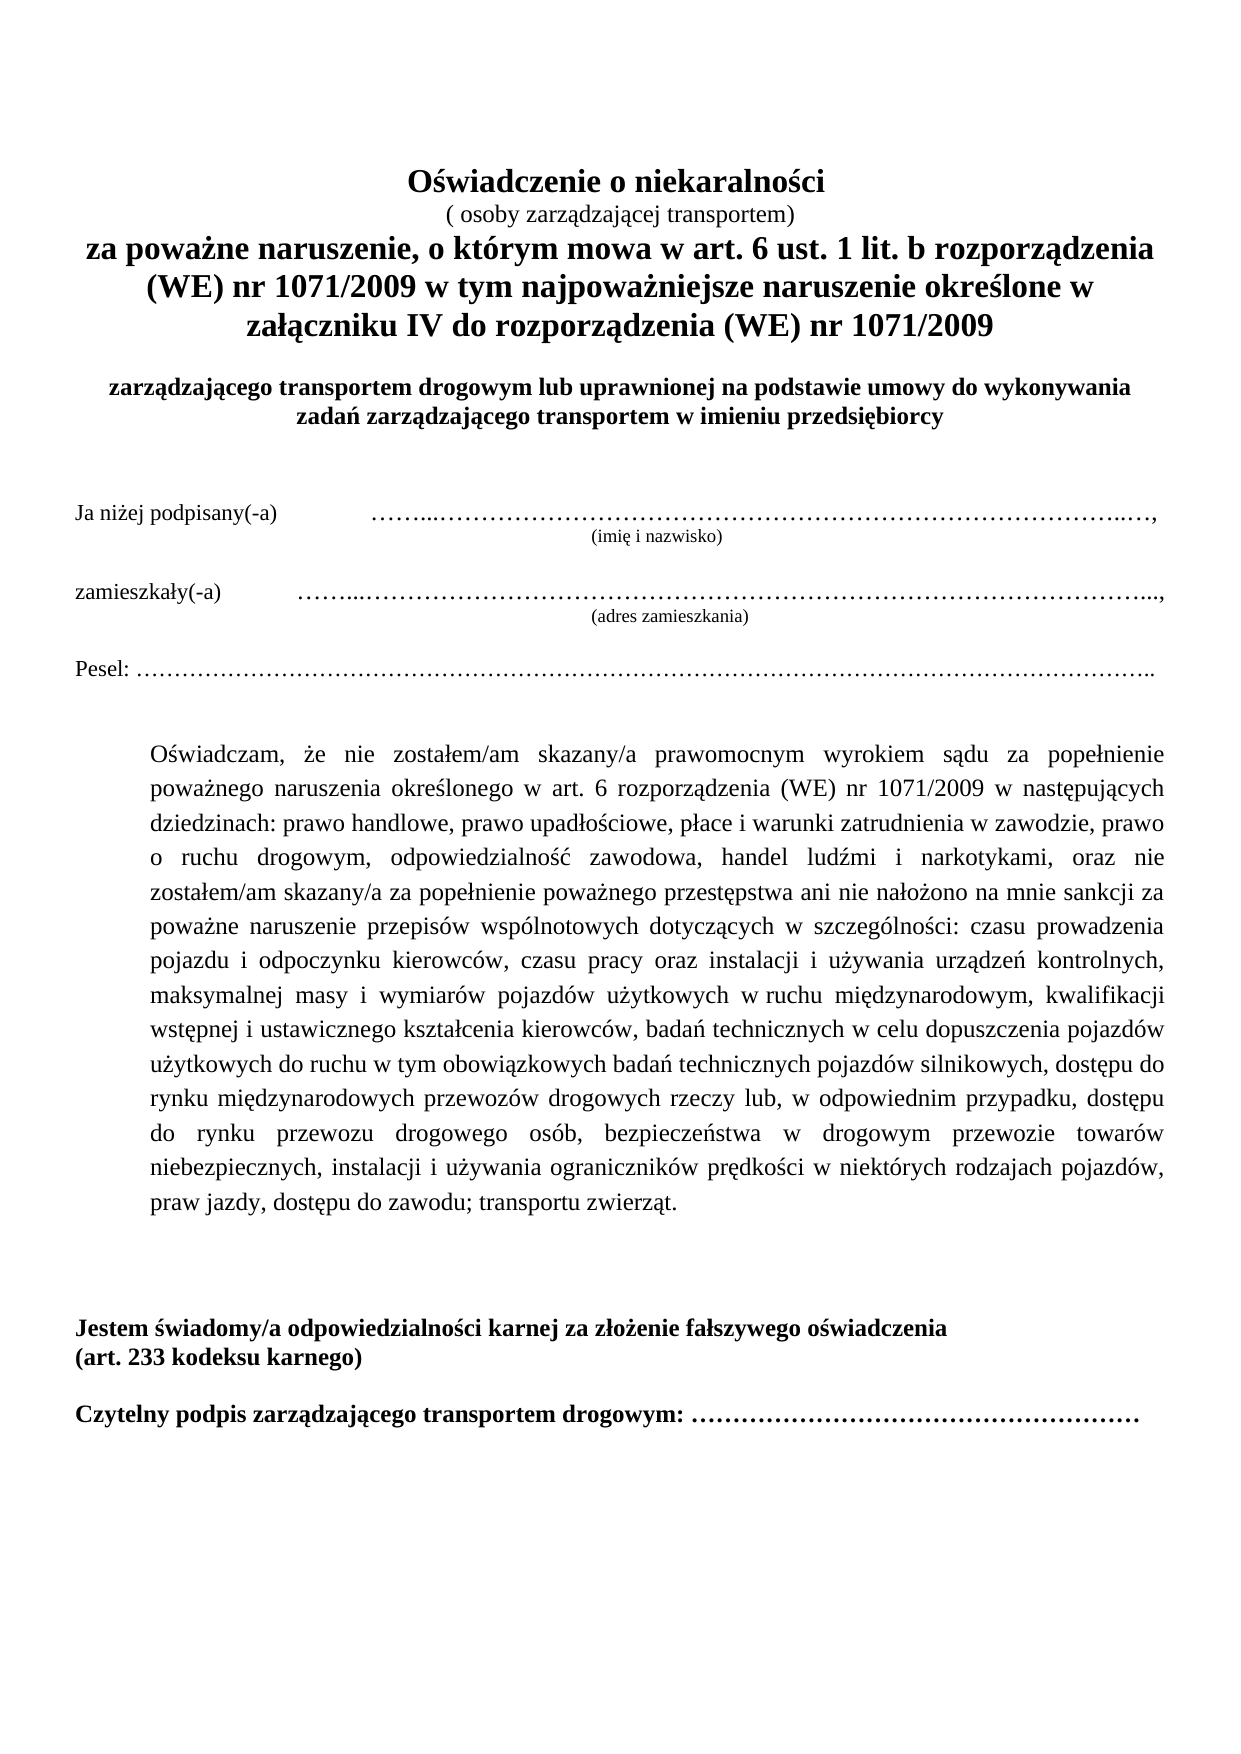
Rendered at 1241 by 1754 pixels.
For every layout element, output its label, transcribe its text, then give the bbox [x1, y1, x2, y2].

text (imię i nazwisko) [75, 525, 1165, 547]
text Ja niżej podpisany(-a) ……...………………………………………………………………………..…, [75, 497, 1165, 525]
text ( osoby zarządzającej transportem) [75, 199, 1165, 228]
text Czytelny podpis zarządzającego transportem drogowym: ……………………………………………… [75, 1399, 1165, 1428]
text Oświadczenie o niekaralności [75, 161, 1165, 199]
text (adres zamieszkania) [75, 604, 1165, 626]
text Pesel: …………………………………………………………………………………………………………………….. [75, 655, 1165, 681]
text zarządzającego transportem drogowym lub uprawnionej na podstawie umowy do wykonywania zadań zarządzającego transportem w imieniu przedsiębiorcy [75, 372, 1165, 429]
text za poważne naruszenie, o którym mowa w art. 6 ust. 1 lit. b rozporządzenia (WE) nr 1071/2009 w tym najpoważniejsze naruszenie określone w załączniku IV do rozporządzenia (WE) nr 1071/2009 [75, 228, 1165, 343]
text zamieszkały(-a) ……...…………………………………………………………………………………..., [75, 576, 1165, 604]
text Oświadczam, że nie zostałem/am skazany/a prawomocnym wyrokiem sądu za popełnienie poważnego naruszenia określonego w art. 6 rozporządzenia (WE) nr 1071/2009 w następujących dziedzinach: prawo handlowe, prawo upadłościowe, płace i warunki zatrudnienia w zawodzie, prawo o ruchu drogowym, odpowiedzialność zawodowa, handel ludźmi i narkotykami, oraz nie zostałem/am skazany/a za popełnienie poważnego przestępstwa ani nie nałożono na mnie sankcji za poważne naruszenie przepisów wspólnotowych dotyczących w szczególności: czasu prowadzenia pojazdu i odpoczynku kierowców, czasu pracy oraz instalacji i używania urządzeń kontrolnych, maksymalnej masy i wymiarów pojazdów użytkowych w ruchu międzynarodowym, kwalifikacji wstępnej i ustawicznego kształcenia kierowców, badań technicznych w celu dopuszczenia pojazdów użytkowych do ruchu w tym obowiązkowych badań technicznych pojazdów silnikowych, dostępu do rynku międzynarodowych przewozów drogowych rzeczy lub, w odpowiednim przypadku, dostępu do rynku przewozu drogowego osób, bezpieczeństwa w drogowym przewozie towarów niebezpiecznych, instalacji i używania ograniczników prędkości w niektórych rodzajach pojazdów, praw jazdy, dostępu do zawodu; transportu zwierząt. [150, 739, 1165, 1216]
text Jestem świadomy/a odpowiedzialności karnej za złożenie fałszywego oświadczenia [75, 1313, 1165, 1342]
text (art. 233 kodeksu karnego) [75, 1342, 1165, 1371]
